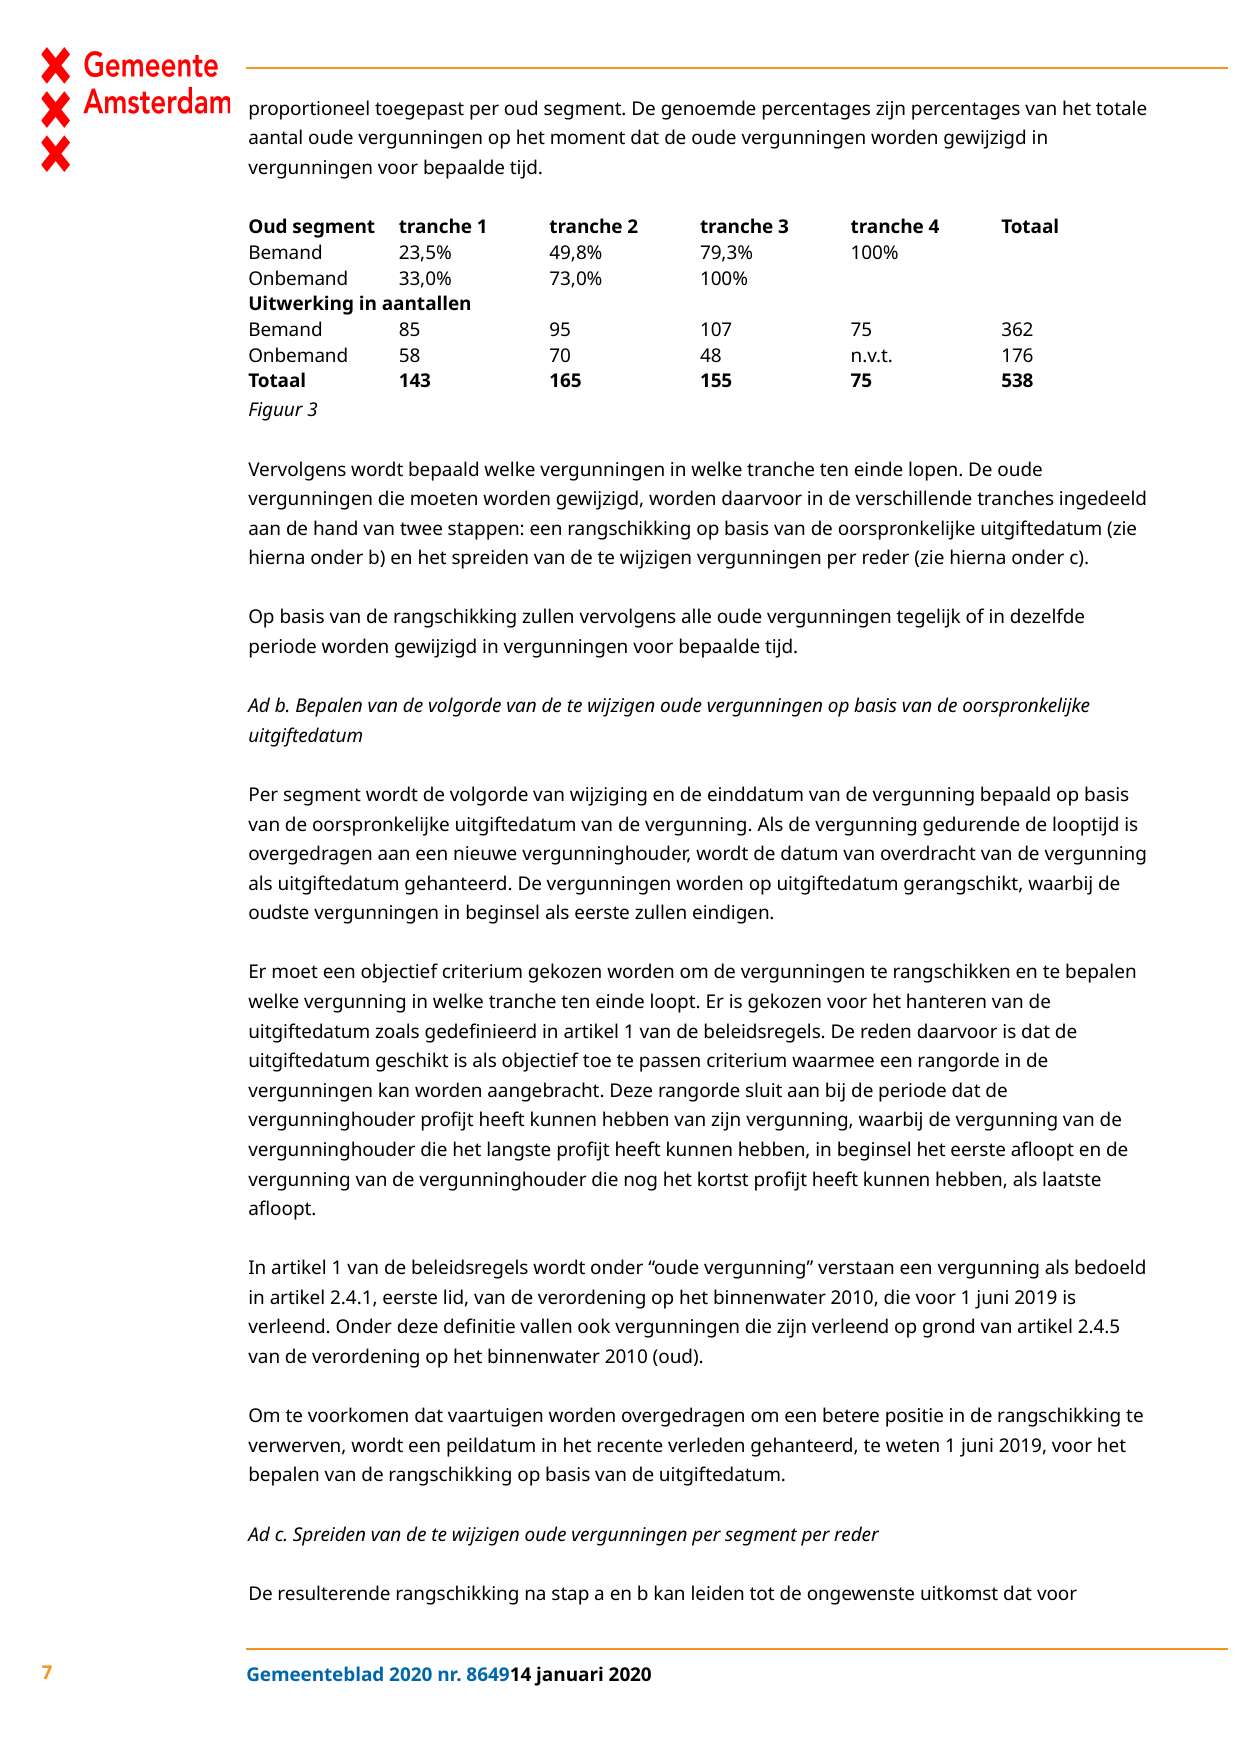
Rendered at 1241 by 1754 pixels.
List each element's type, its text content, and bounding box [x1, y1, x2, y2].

text Vervolgens wordt bepaald welke vergunningen in welke tranche ten einde lopen. De oude vergunningen die moeten worden gewijzigd, worden daarvoor in de verschillende tranches ingedeeld aan de hand van twee stappen: een rangschikking op basis van de oorspronkelijke uitgiftedatum (zie hierna onder b) en het spreiden van de te wijzigen vergunningen per reder (zie hierna onder c). [248, 456, 1152, 570]
text Ad b. Bepalen van de volgorde van de te wijzigen oude vergunningen op basis van de oorspronkelijke uitgiftedatum [248, 692, 1152, 748]
table_cell Totaal [248, 368, 398, 393]
table_cell 73,0% [549, 265, 700, 290]
table_header Totaal [1001, 213, 1152, 239]
table_cell Uitwerking in aantallen [248, 290, 1152, 316]
table_cell 23,5% [399, 239, 549, 265]
table_cell 538 [1001, 368, 1152, 393]
table_cell 176 [1001, 342, 1152, 368]
table_cell [850, 265, 1001, 290]
table_cell 165 [549, 368, 700, 393]
table_header tranche 1 [399, 213, 549, 239]
text De resulterende rangschikking na stap a en b kan leiden tot de ongewenste uitkomst dat voor [248, 1580, 1152, 1606]
text Op basis van de rangschikking zullen vervolgens alle oude vergunningen tegelijk of in dezelfde periode worden gewijzigd in vergunningen voor bepaalde tijd. [248, 604, 1152, 659]
text proportioneel toegepast per oud segment. De genoemde percentages zijn percentages van het totale aantal oude vergunningen op het moment dat de oude vergunningen worden gewijzigd in vergunningen voor bepaalde tijd. [248, 95, 1152, 180]
table_cell [1001, 239, 1152, 265]
text In artikel 1 van de beleidsregels wordt onder “oude vergunning” verstaan een vergunning als bedoeld in artikel 2.4.1, eerste lid, van de verordening op het binnenwater 2010, die voor 1 juni 2019 is verleend. Onder deze definitie vallen ook vergunningen die zijn verleend op grond van artikel 2.4.5 van de verordening op het binnenwater 2010 (oud). [248, 1254, 1152, 1369]
table_cell 155 [700, 368, 850, 393]
table_header Oud segment [248, 213, 398, 239]
table_cell 33,0% [399, 265, 549, 290]
table_cell 143 [399, 368, 549, 393]
text Ad c. Spreiden van de te wijzigen oude vergunningen per segment per reder [248, 1521, 1152, 1546]
table_cell 49,8% [549, 239, 700, 265]
table_cell Bemand [248, 316, 398, 342]
table_cell 100% [850, 239, 1001, 265]
table_cell [1001, 265, 1152, 290]
table_cell 79,3% [700, 239, 850, 265]
text Er moet een objectief criterium gekozen worden om de vergunningen te rangschikken en te bepalen welke vergunning in welke tranche ten einde loopt. Er is gekozen voor het hanteren van de uitgiftedatum zoals gedefinieerd in artikel 1 van de beleidsregels. De reden daarvoor is dat de uitgiftedatum geschikt is als objectief toe te passen criterium waarmee een rangorde in de vergunningen kan worden aangebracht. Deze rangorde sluit aan bij de periode dat de vergunninghouder profijt heeft kunnen hebben van zijn vergunning, waarbij de vergunning van de vergunninghouder die het langste profijt heeft kunnen hebben, in beginsel het eerste afloopt en de vergunning van de vergunninghouder die nog het kortst profijt heeft kunnen hebben, als laatste afloopt. [248, 959, 1152, 1221]
table_cell 107 [700, 316, 850, 342]
table_cell n.v.t. [850, 342, 1001, 368]
table_cell Onbemand [248, 265, 398, 290]
table_cell Onbemand [248, 342, 398, 368]
table_cell 100% [700, 265, 850, 290]
table_header tranche 3 [700, 213, 850, 239]
table_cell 70 [549, 342, 700, 368]
table_cell 58 [399, 342, 549, 368]
table_header tranche 4 [850, 213, 1001, 239]
table_cell 75 [850, 368, 1001, 393]
table_cell Bemand [248, 239, 398, 265]
table_cell 75 [850, 316, 1001, 342]
table_cell 362 [1001, 316, 1152, 342]
table_header tranche 2 [549, 213, 700, 239]
text Om te voorkomen dat vaartuigen worden overgedragen om een betere positie in de rangschikking te verwerven, wordt een peildatum in het recente verleden gehanteerd, te weten 1 juni 2019, voor het bepalen van de rangschikking op basis van de uitgiftedatum. [248, 1402, 1152, 1487]
table_cell 48 [700, 342, 850, 368]
picture [41, 47, 231, 172]
text Per segment wordt de volgorde van wijziging en de einddatum van de vergunning bepaald op basis van de oorspronkelijke uitgiftedatum van de vergunning. Als de vergunning gedurende de looptijd is overgedragen aan een nieuwe vergunninghouder, wordt de datum van overdracht van de vergunning als uitgiftedatum gehanteerd. De vergunningen worden op uitgiftedatum gerangschikt, waarbij de oudste vergunningen in beginsel als eerste zullen eindigen. [248, 781, 1152, 925]
table_cell 95 [549, 316, 700, 342]
text Figuur 3 [248, 397, 1152, 422]
table_cell 85 [399, 316, 549, 342]
